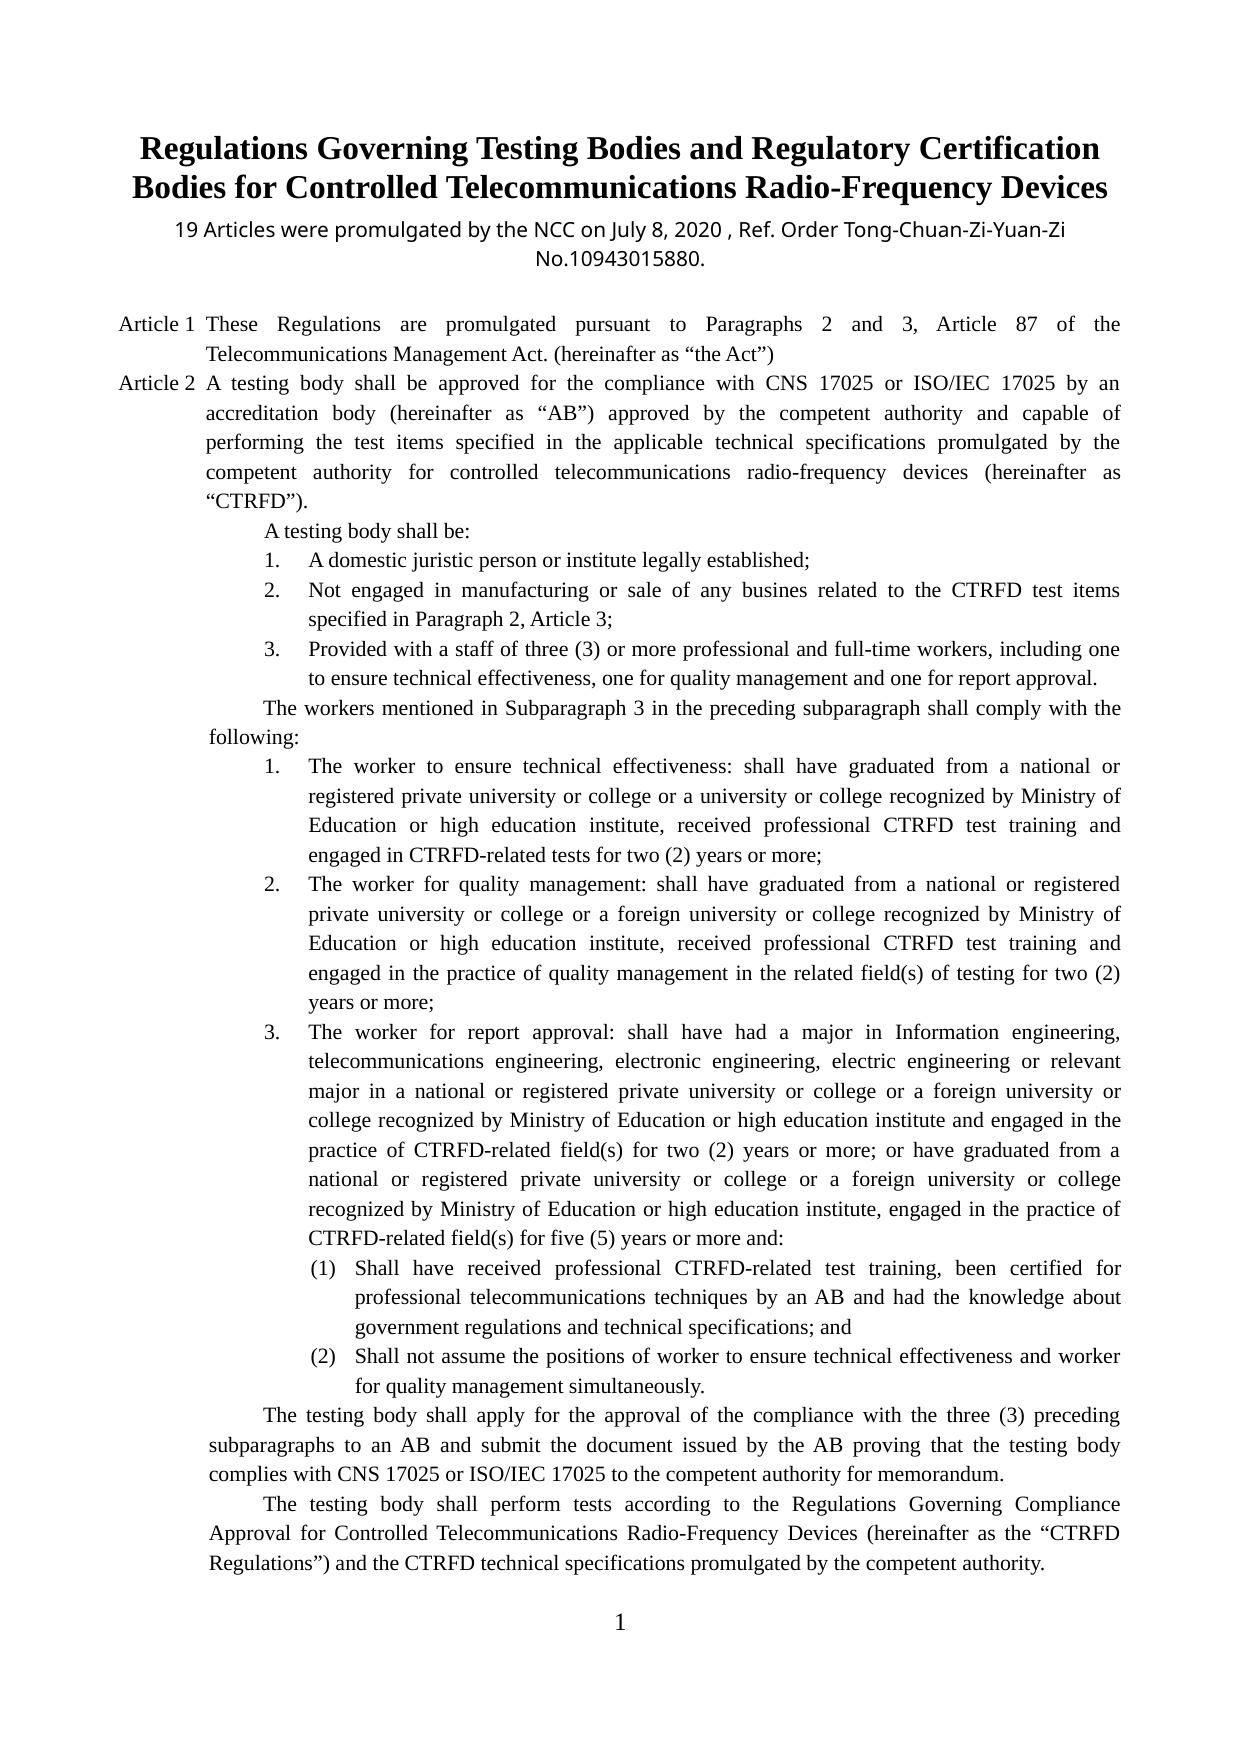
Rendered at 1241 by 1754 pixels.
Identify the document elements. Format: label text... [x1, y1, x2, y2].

text 1. A domestic juristic person or institute legally established; [264, 547, 1122, 572]
text The workers mentioned in Subparagraph 3 in the preceding subparagraph shall comply with the following: [208, 694, 1122, 749]
text 2. Not engaged in manufacturing or sale of any busines related to the CTRFD test items specified in Paragraph 2, Article 3; [264, 577, 1122, 631]
text (1) Shall have received professional CTRFD-related test training, been certified for professional telecommunications techniques by an AB and had the knowledge about government regulations and technical specifications; and [310, 1255, 1122, 1339]
text The testing body shall perform tests according to the Regulations Governing Compliance Approval for Controlled Telecommunications Radio-Frequency Devices (hereinafter as the “CTRFD Regulations”) and the CTRFD technical specifications promulgated by the competent authority. [208, 1491, 1122, 1575]
text The testing body shall apply for the approval of the compliance with the three (3) preceding subparagraphs to an AB and submit the document issued by the AB proving that the testing body complies with CNS 17025 or ISO/IEC 17025 to the competent authority for memorandum. [208, 1402, 1122, 1486]
text Article 2 A testing body shall be approved for the compliance with CNS 17025 or ISO/IEC 17025 by an accreditation body (hereinafter as “AB”) approved by the competent authority and capable of performing the test items specified in the applicable technical specifications promulgated by the competent authority for controlled telecommunications radio-frequency devices (hereinafter as “CTRFD”). [118, 370, 1122, 513]
text Regulations Governing Testing Bodies and Regulatory Certification Bodies for Controlled Telecommunications Radio-Frequency Devices [118, 128, 1122, 205]
text A testing body shall be: [264, 518, 1122, 543]
text 1. The worker to ensure technical effectiveness: shall have graduated from a national or registered private university or college or a university or college recognized by Ministry of Education or high education institute, received professional CTRFD test training and engaged in CTRFD-related tests for two (2) years or more; [264, 753, 1122, 867]
text 2. The worker for quality management: shall have graduated from a national or registered private university or college or a foreign university or college recognized by Ministry of Education or high education institute, received professional CTRFD test training and engaged in the practice of quality management in the related field(s) of testing for two (2) years or more; [264, 871, 1122, 1014]
text (2) Shall not assume the positions of worker to ensure technical effectiveness and worker for quality management simultaneously. [310, 1343, 1122, 1398]
text Article 1 These Regulations are promulgated pursuant to Paragraphs 2 and 3, Article 87 of the Telecommunications Management Act. (hereinafter as “the Act”) [118, 311, 1122, 366]
text 3. The worker for report approval: shall have had a major in Information engineering, telecommunications engineering, electronic engineering, electric engineering or relevant major in a national or registered private university or college or a foreign university or college recognized by Ministry of Education or high education institute and engaged in the practice of CTRFD-related field(s) for two (2) years or more; or have graduated from a national or registered private university or college or a foreign university or college recognized by Ministry of Education or high education institute, engaged in the practice of CTRFD-related field(s) for five (5) years or more and: [264, 1019, 1122, 1250]
text 19 Articles were promulgated by the NCC on July 8, 2020 , Ref. Order Tong-Chuan-Zi-Yuan-Zi No.10943015880. [118, 216, 1122, 272]
text 3. Provided with a staff of three (3) or more professional and full-time workers, including one to ensure technical effectiveness, one for quality management and one for report approval. [264, 636, 1122, 690]
